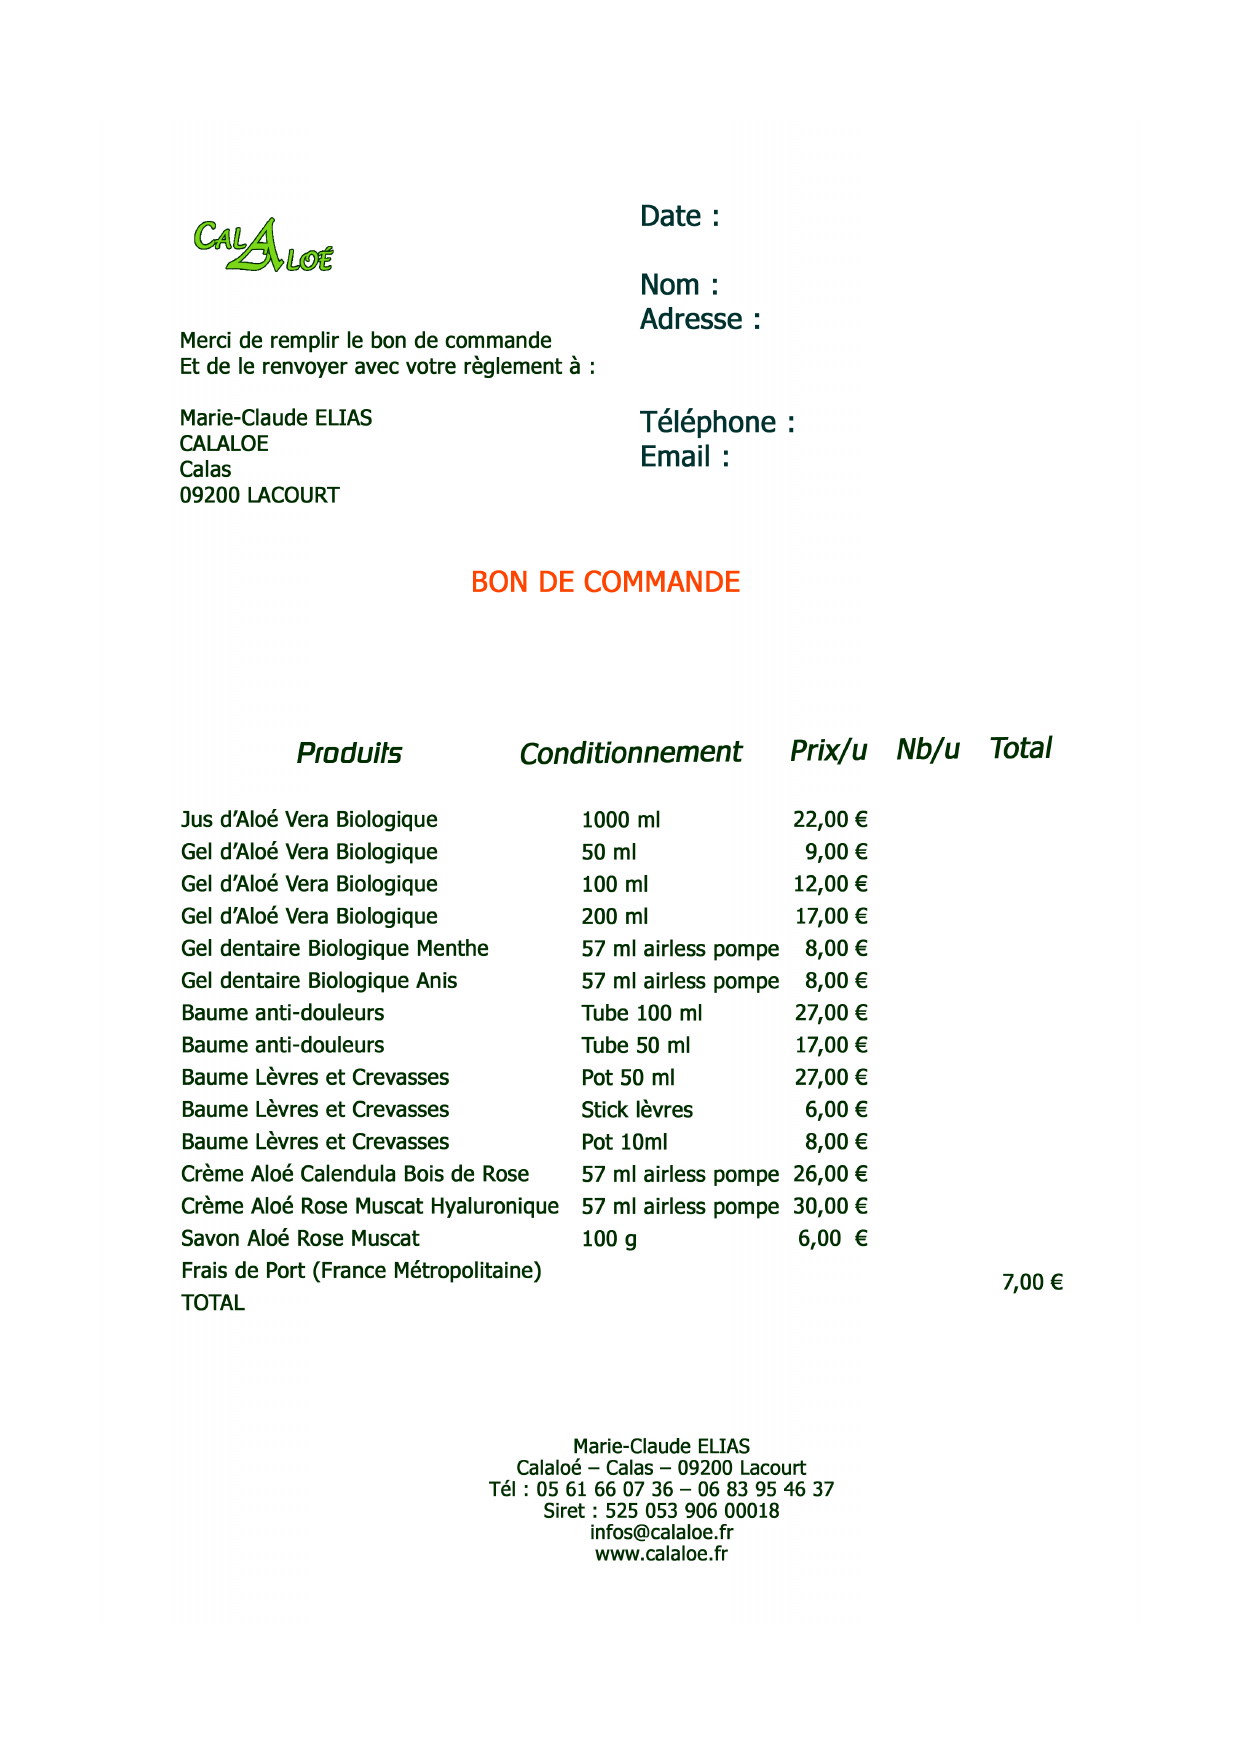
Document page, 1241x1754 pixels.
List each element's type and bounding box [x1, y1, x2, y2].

picture [98, 118, 1143, 1625]
